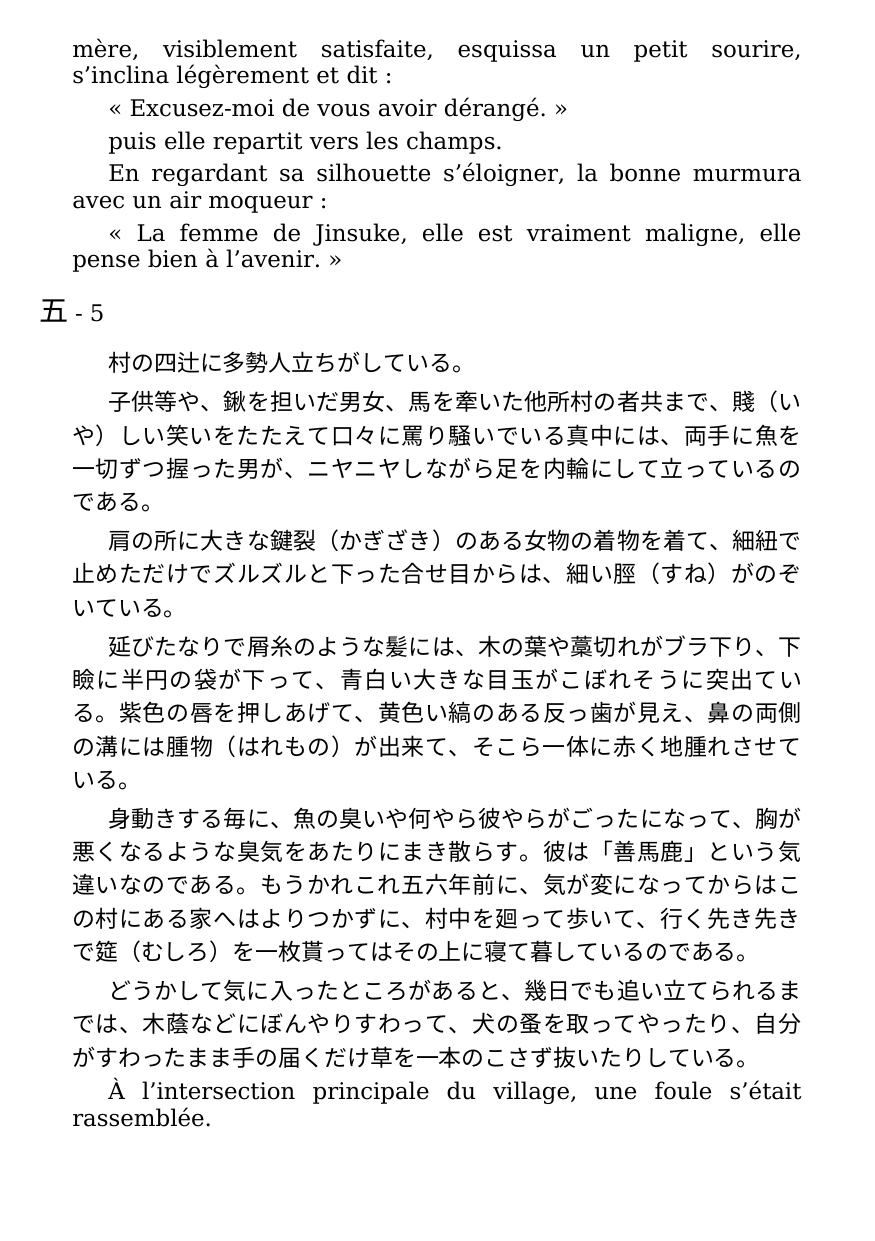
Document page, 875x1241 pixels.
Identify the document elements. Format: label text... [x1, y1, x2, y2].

text 身動きする毎に、魚の臭いや何やら彼やらがごったになって、胸が悪くなるような臭気をあたりにまき散らす。彼は「善馬鹿」という気違いなのである。もうかれこれ五六年前に、気が変になってからはこの村にある家へはよりつかずに、村中を廻って歩いて、行く先き先きで筵（むしろ）を一枚貰ってはその上に寝て暮しているのである。 [72, 801, 802, 967]
text 延びたなりで屑糸のような髪には、木の葉や藁切れがブラ下り、下瞼に半円の袋が下って、青白い大きな目玉がこぼれそうに突出ている。紫色の唇を押しあげて、黄色い縞のある反っ歯が見え、鼻の両側の溝には腫物（はれもの）が出来て、そこら一体に赤く地腫れさせている。 [72, 629, 802, 795]
text 村の四辻に多勢人立ちがしている。 [72, 345, 802, 378]
text どうかして気に入ったところがあると、幾日でも追い立てられるまでは、木蔭などにぼんやりすわって、犬の蚤を取ってやったり、自分がすわったまま手の届くだけ草を一本のこさず抜いたりしている。 [72, 973, 802, 1073]
text À l’intersection principale du village, une foule s’était rassemblée. [72, 1078, 802, 1132]
text « La femme de Jinsuke, elle est vraiment maligne, elle pense bien à l’avenir. » [72, 220, 802, 273]
subtitle 五 - 5 [36, 285, 838, 333]
text mère, visiblement satisfaite, esquissa un petit sourire, s’inclina légèrement et dit : [72, 36, 802, 89]
text 肩の所に大きな鍵裂（かぎざき）のある女物の着物を着て、細紐で止めただけでズルズルと下った合せ目からは、細い脛（すね）がのぞいている。 [72, 523, 802, 623]
text puis elle repartit vers les champs. [72, 128, 802, 154]
text En regardant sa silhouette s’éloigner, la bonne murmura avec un air moqueur : [72, 161, 802, 214]
text « Excusez-moi de vous avoir dérangé. » [72, 95, 802, 122]
text 子供等や、鍬を担いだ男女、馬を牽いた他所村の者共まで、賤（いや）しい笑いをたたえて口々に罵り騒いでいる真中には、両手に魚を一切ずつ握った男が、ニヤニヤしながら足を内輪にして立っているのである。 [72, 384, 802, 517]
